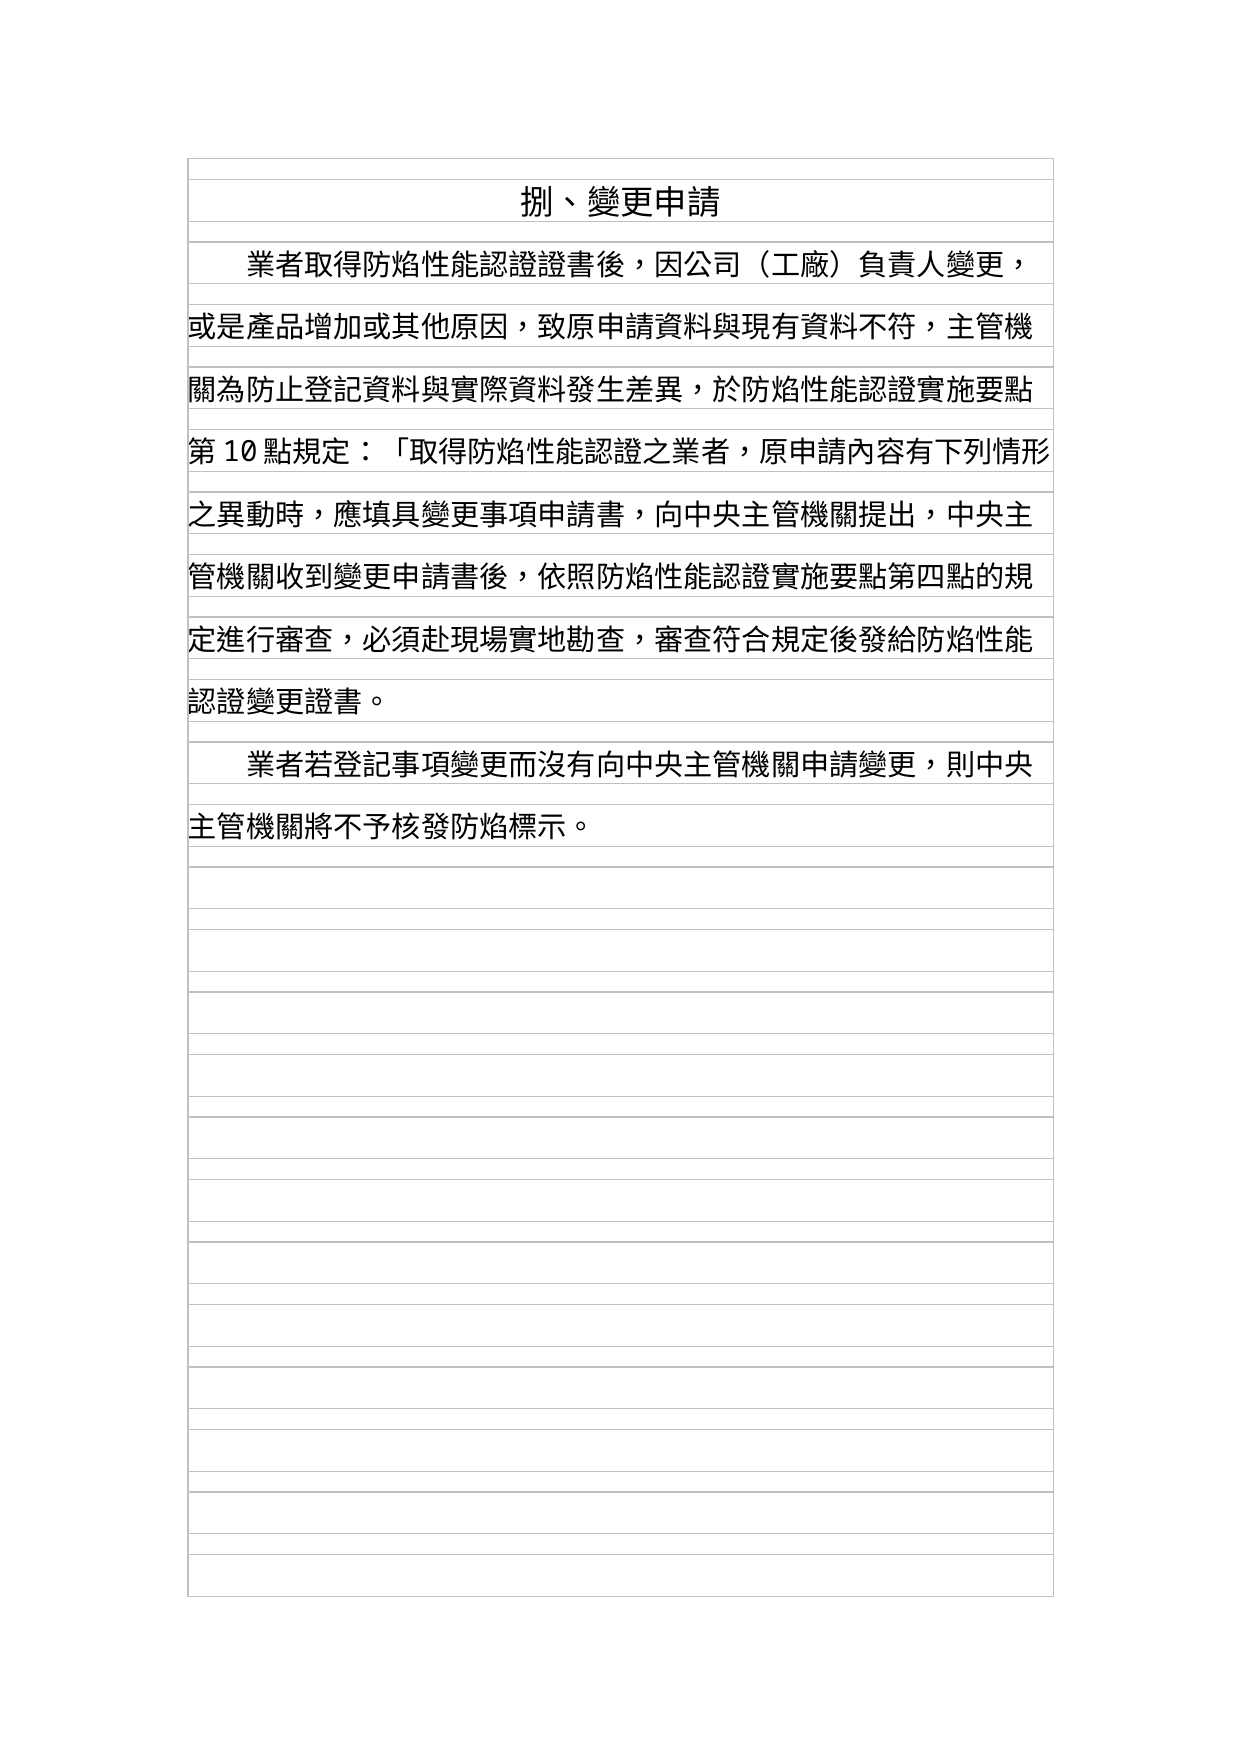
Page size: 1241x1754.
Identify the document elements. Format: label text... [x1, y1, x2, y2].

text [189, 659, 1053, 679]
text 關為防止登記資料與實際資料發生差異，於防焰性能認證實施要點 [189, 368, 1053, 408]
text [189, 472, 1053, 491]
text [189, 597, 1053, 616]
text 捌、變更申請 [189, 180, 1053, 221]
text [189, 409, 1053, 429]
text 第10點規定：「取得防焰性能認證之業者，原申請內容有下列情形 [189, 430, 1053, 471]
text [189, 784, 1053, 804]
text 之異動時，應填具變更事項申請書，向中央主管機關提出，中央主 [189, 493, 1053, 533]
text 主管機關將不予核發防焰標示。 [189, 805, 1053, 846]
text [189, 159, 1053, 179]
text [189, 284, 1053, 304]
text [189, 347, 1053, 366]
text 或是產品增加或其他原因，致原申請資料與現有資料不符，主管機 [189, 305, 1053, 346]
text 業者取得防焰性能認證證書後，因公司（工廠）負責人變更， [189, 243, 1053, 283]
text 定進行審查，必須赴現場實地勘查，審查符合規定後發給防焰性能 [189, 618, 1053, 658]
text 管機關收到變更申請書後，依照防焰性能認證實施要點第四點的規 [189, 555, 1053, 596]
text 認證變更證書。 [189, 680, 1053, 721]
text 業者若登記事項變更而沒有向中央主管機關申請變更，則中央 [189, 743, 1053, 783]
text [189, 222, 1053, 241]
text [189, 722, 1053, 741]
text [189, 534, 1053, 554]
